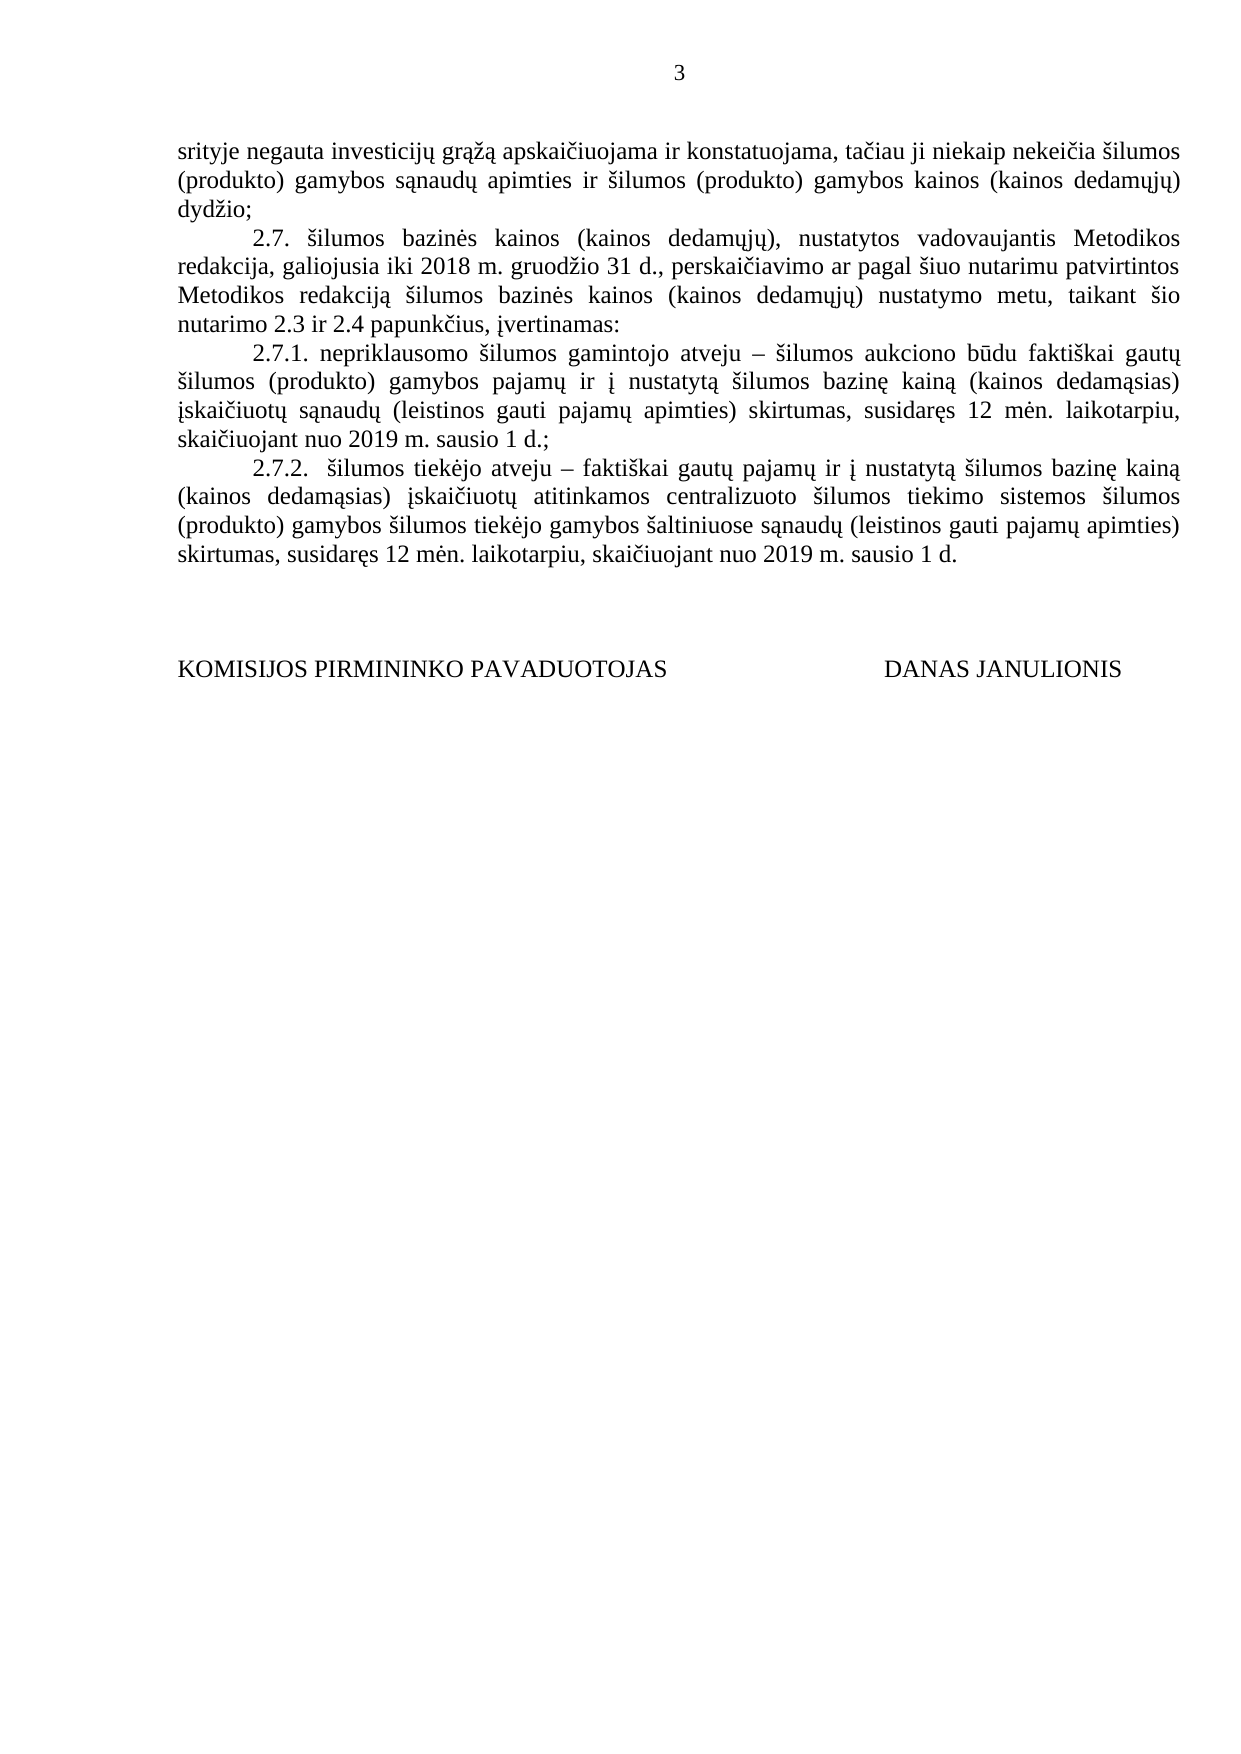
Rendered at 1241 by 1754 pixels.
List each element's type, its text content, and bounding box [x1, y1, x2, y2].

text srityje negauta investicijų grąžą apskaičiuojama ir konstatuojama, tačiau ji niekaip nekeičia šilumos (produkto) gamybos sąnaudų apimties ir šilumos (produkto) gamybos kainos (kainos dedamųjų) dydžio; [177, 136, 1181, 223]
text 2.7. šilumos bazinės kainos (kainos dedamųjų), nustatytos vadovaujantis Metodikos redakcija, galiojusia iki 2018 m. gruodžio 31 d., perskaičiavimo ar pagal šiuo nutarimu patvirtintos Metodikos redakciją šilumos bazinės kainos (kainos dedamųjų) nustatymo metu, taikant šio nutarimo 2.3 ir 2.4 papunkčius, įvertinamas: [177, 223, 1181, 338]
text 2.7.1. nepriklausomo šilumos gamintojo atveju – šilumos aukciono būdu faktiškai gautų šilumos (produkto) gamybos pajamų ir į nustatytą šilumos bazinę kainą (kainos dedamąsias) įskaičiuotų sąnaudų (leistinos gauti pajamų apimties) skirtumas, susidaręs 12 mėn. laikotarpiu, skaičiuojant nuo 2019 m. sausio 1 d.; [177, 338, 1181, 453]
text Komisijos pirmininko pavaduotojas Danas Janulionis [177, 654, 1181, 683]
text 2.7.2. šilumos tiekėjo atveju – faktiškai gautų pajamų ir į nustatytą šilumos bazinę kainą (kainos dedamąsias) įskaičiuotų atitinkamos centralizuoto šilumos tiekimo sistemos šilumos (produkto) gamybos šilumos tiekėjo gamybos šaltiniuose sąnaudų (leistinos gauti pajamų apimties) skirtumas, susidaręs 12 mėn. laikotarpiu, skaičiuojant nuo 2019 m. sausio 1 d. [177, 453, 1181, 568]
